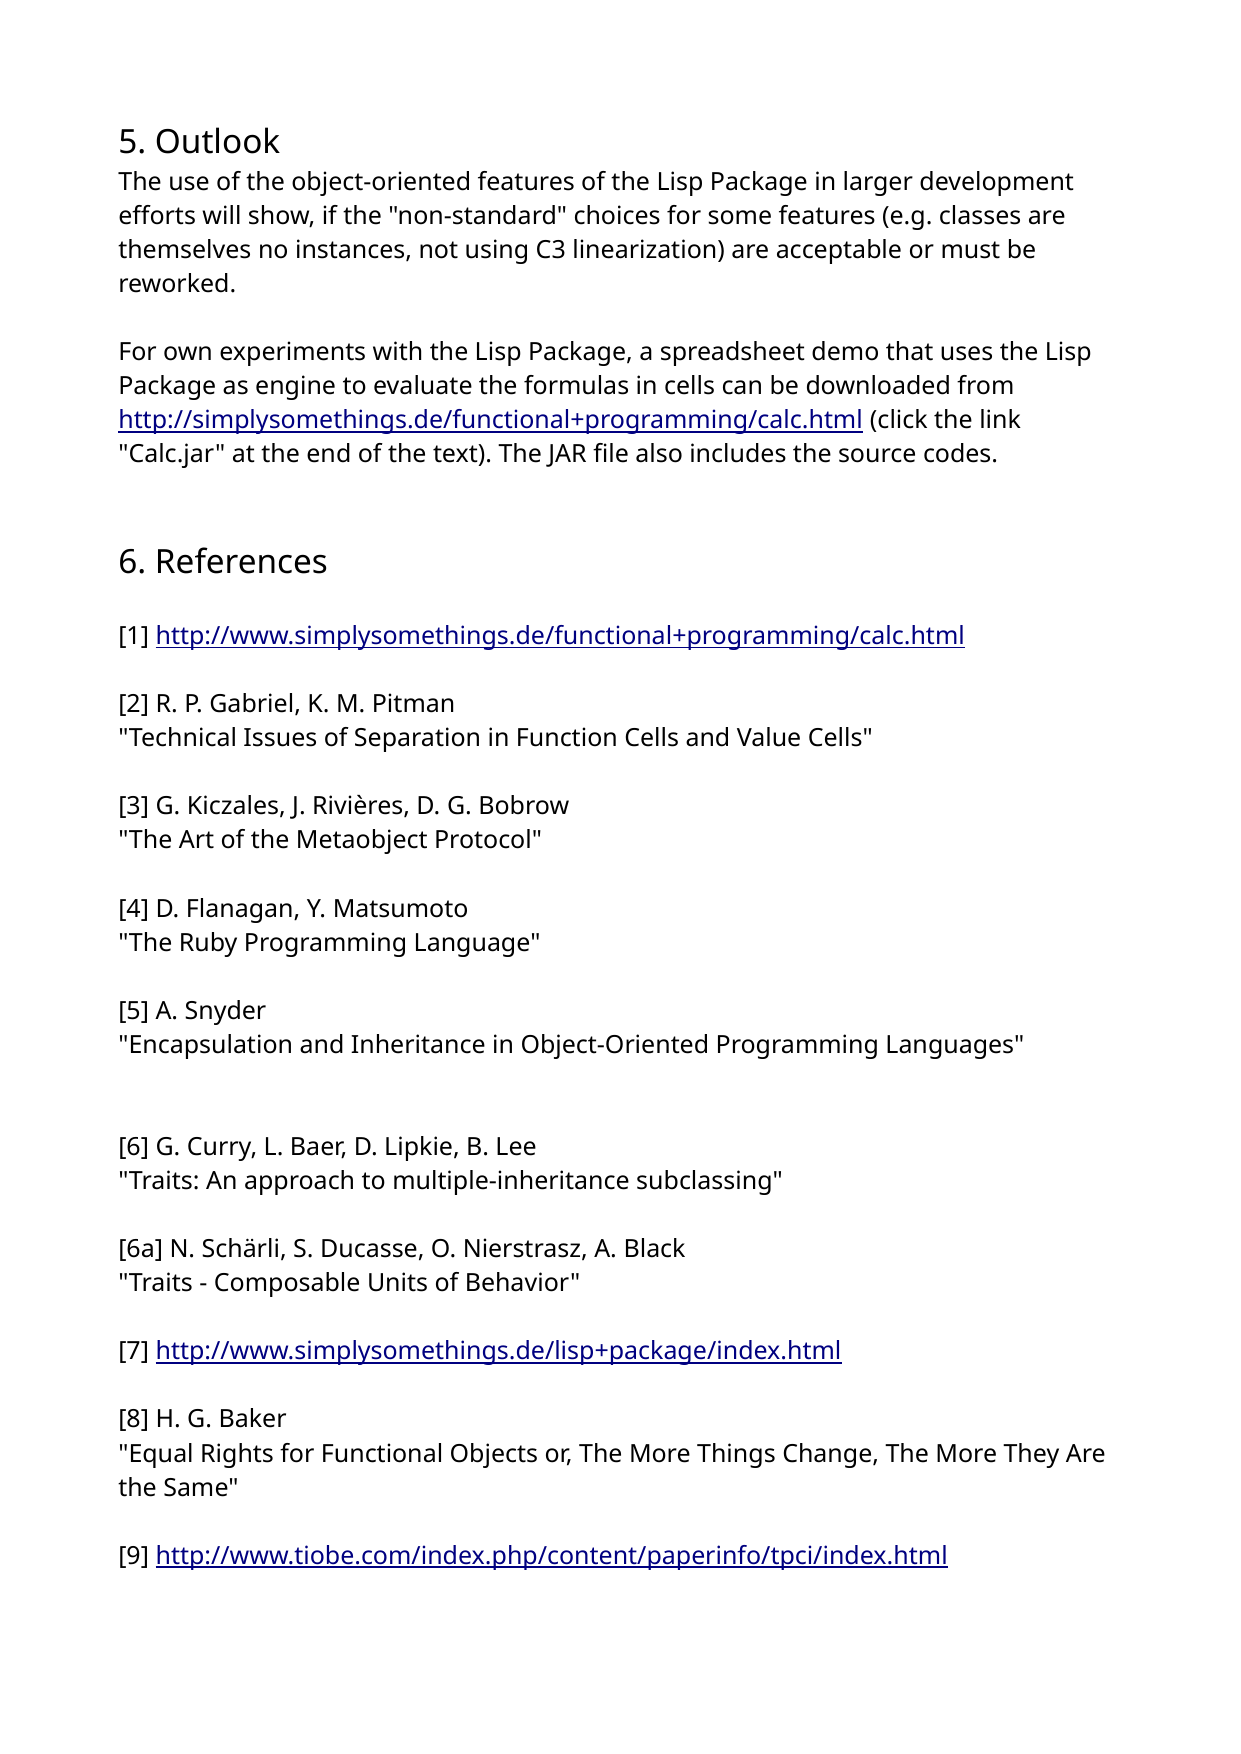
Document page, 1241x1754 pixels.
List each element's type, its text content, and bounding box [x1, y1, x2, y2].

text For own experiments with the Lisp Package, a spreadsheet demo that uses the Lisp Package as engine to evaluate the formulas in cells can be downloaded from http://simplysomethings.de/functional+programming/calc.html (click the link "Calc.jar" at the end of the text). The JAR file also includes the source codes. [118, 334, 1122, 470]
text [6a] N. Schärli, S. Ducasse, O. Nierstrasz, A. Black [118, 1231, 1122, 1265]
text "Traits - Composable Units of Behavior" [118, 1265, 1122, 1299]
text [5] A. Snyder [118, 992, 1122, 1026]
text The use of the object-oriented features of the Lisp Package in larger development efforts will show, if the "non-standard" choices for some features (e.g. classes are themselves no instances, not using C3 linearization) are acceptable or must be reworked. [118, 163, 1122, 300]
text "Encapsulation and Inheritance in Object-Oriented Programming Languages" [118, 1026, 1122, 1061]
text "The Art of the Metaobject Protocol" [118, 822, 1122, 856]
text [9] http://www.tiobe.com/index.php/content/paperinfo/tpci/index.html [118, 1537, 1122, 1571]
text [8] H. G. Baker [118, 1401, 1122, 1435]
text [6] G. Curry, L. Baer, D. Lipkie, B. Lee [118, 1129, 1122, 1163]
text "The Ruby Programming Language" [118, 924, 1122, 958]
text 5. Outlook [118, 118, 1122, 163]
text [1] http://www.simplysomethings.de/functional+programming/calc.html [118, 618, 1122, 652]
text "Equal Rights for Functional Objects or, The More Things Change, The More They Are the Same" [118, 1435, 1122, 1503]
text "Traits: An approach to multiple-inheritance subclassing" [118, 1163, 1122, 1197]
text "Technical Issues of Separation in Function Cells and Value Cells" [118, 720, 1122, 754]
text [7] http://www.simplysomethings.de/lisp+package/index.html [118, 1333, 1122, 1367]
text 6. References [118, 538, 1122, 584]
text [2] R. P. Gabriel, K. M. Pitman [118, 686, 1122, 720]
text [4] D. Flanagan, Y. Matsumoto [118, 890, 1122, 924]
text [3] G. Kiczales, J. Rivières, D. G. Bobrow [118, 788, 1122, 822]
